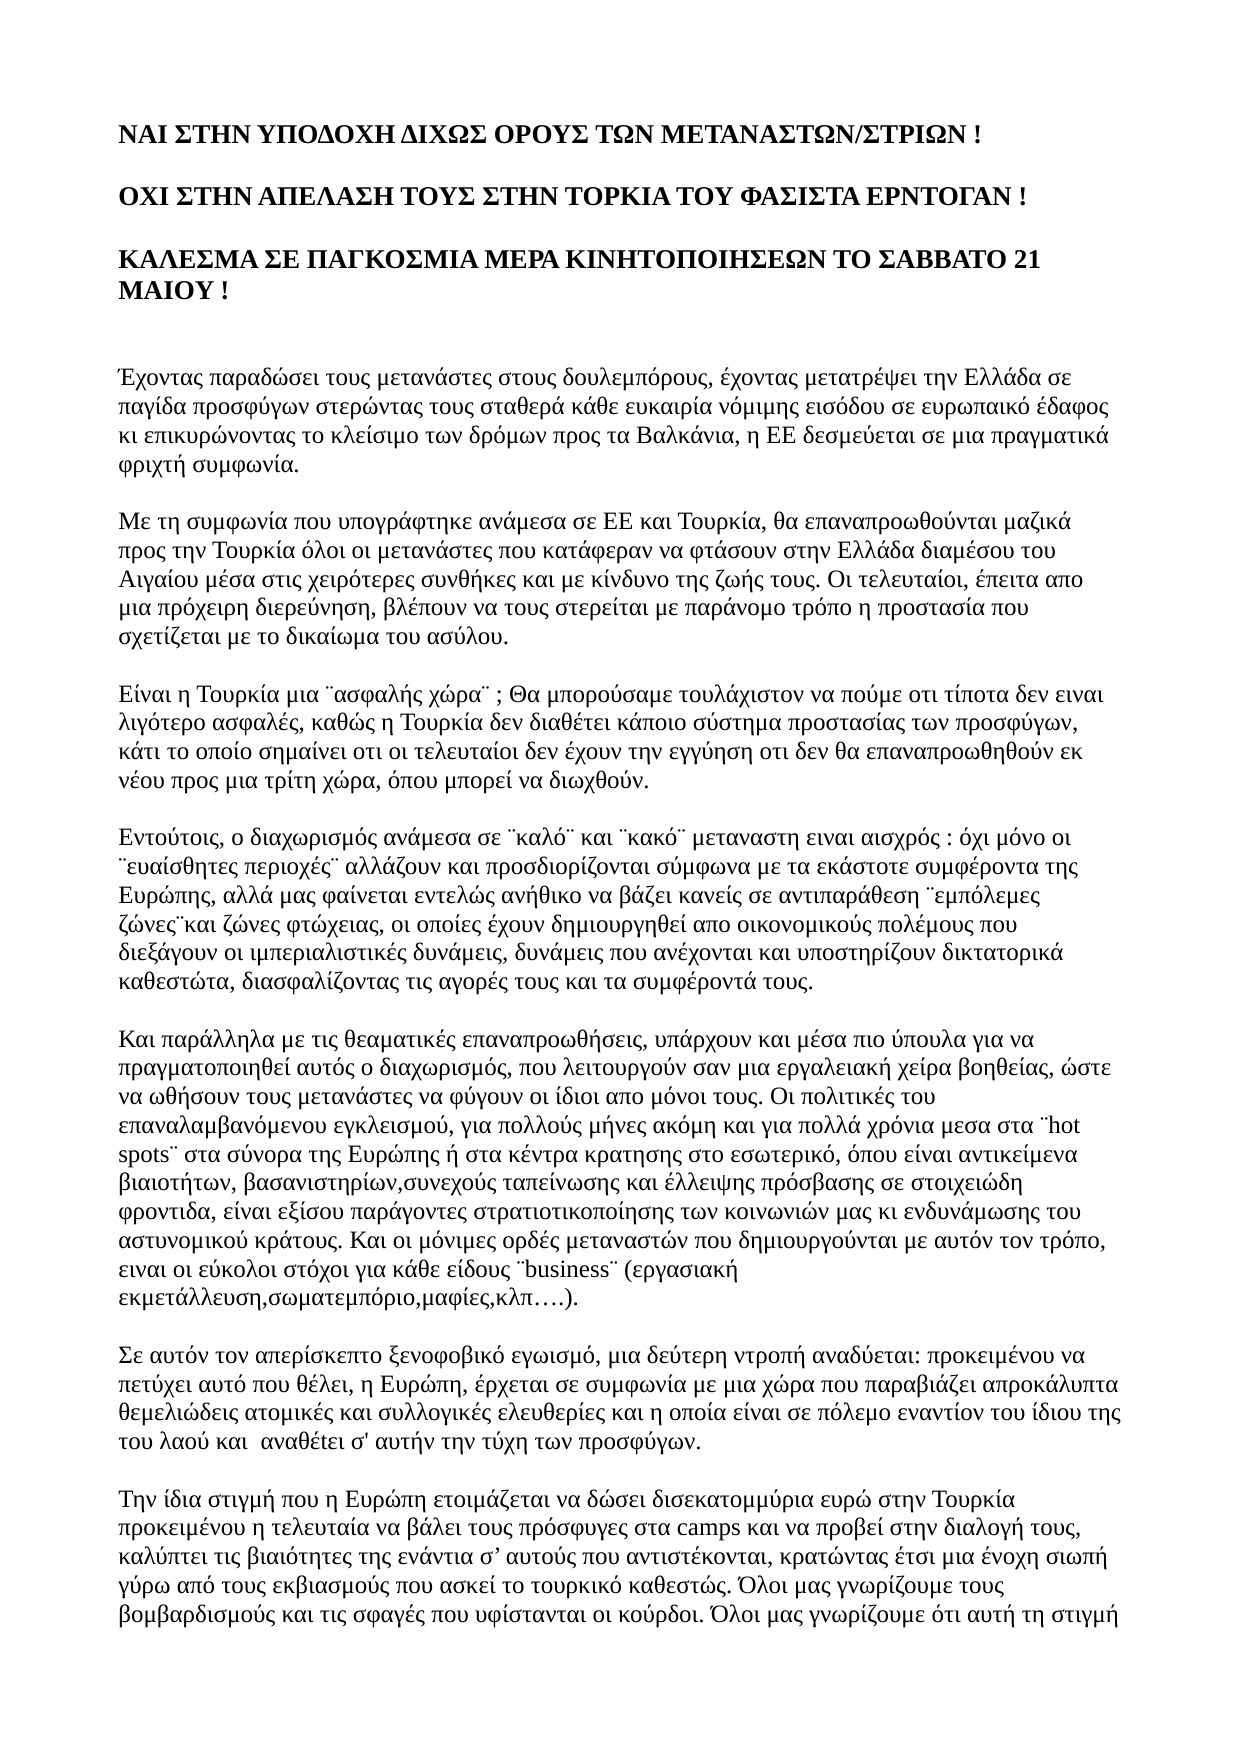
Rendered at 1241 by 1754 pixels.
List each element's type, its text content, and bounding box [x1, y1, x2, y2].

text ΝΑΙ ΣΤΗΝ ΥΠΟΔΟΧΗ ΔΙΧΩΣ ΟΡΟΥΣ ΤΩΝ ΜΕΤΑΝΑΣΤΩΝ/ΣΤΡΙΩΝ ! ΟΧΙ ΣΤΗΝ ΑΠΕΛΑΣΗ ΤΟΥΣ ΣΤΗΝ ΤΟΡΚΙΑ ΤΟΥ ΦΑΣΙΣΤΑ ΕΡΝΤΟΓΑΝ ! ΚΑΛΕΣΜΑ ΣΕ ΠΑΓΚΟΣΜΙΑ ΜΕΡΑ ΚΙΝΗΤΟΠΟΙΗΣΕΩΝ ΤΟ ΣΑΒΒΑΤΟ 21 MAIOY ! Έχοντας παραδώσει τους μετανάστες στους δουλεμπόρους, έχοντας μετατρέψει την Ελλάδα σε παγίδα προσφύγων στερώντας τους σταθερά κάθε ευκαιρία νόμιμης εισόδου σε ευρωπαικό έδαφος κι επικυρώνοντας το κλείσιμο των δρόμων προς τα Βαλκάνια, η ΕΕ δεσμεύεται σε μια πραγματικά φριχτή συμφωνία. Με τη συμφωνία που υπογράφτηκε ανάμεσα σε ΕΕ και Τουρκία, θα επαναπροωθούνται μαζικά προς την Τουρκία όλοι οι μετανάστες που κατάφεραν να φτάσουν στην Ελλάδα διαμέσου του Αιγαίου μέσα στις χειρότερες συνθήκες και με κίνδυνο της ζωής τους. Oι τελευταίοι, έπειτα απο μια πρόχειρη διερεύνηση, βλέπουν να τους στερείται με παράνομο τρόπο η προστασία που σχετίζεται με το δικαίωμα του ασύλου. Είναι η Τουρκία μια ¨ασφαλής χώρα¨ ; Θα μπορούσαμε τουλάχιστον να πούμε οτι τίποτα δεν ειναι λιγότερο ασφαλές, καθώς η Τουρκία δεν διαθέτει κάποιο σύστημα προστασίας των προσφύγων, κάτι το οποίο σημαίνει οτι οι τελευταίοι δεν έχουν την εγγύηση οτι δεν θα επαναπροωθηθούν εκ νέου προς μια τρίτη χώρα, όπου μπορεί να διωχθούν. Εντούτοις, ο διαχωρισμός ανάμεσα σε ¨καλό¨ και ¨κακό¨ μεταναστη ειναι αισχρός : όχι μόνο οι ¨ευαίσθητες περιοχές¨ αλλάζουν και προσδιορίζονται σύμφωνα με τα εκάστοτε συμφέροντα της Ευρώπης, αλλά μας φαίνεται εντελώς ανήθικο να βάζει κανείς σε αντιπαράθεση ¨εμπόλεμες ζώνες¨και ζώνες φτώχειας, οι οποίες έχουν δημιουργηθεί απο οικονομικούς πολέμους που διεξάγουν οι ιμπεριαλιστικές δυνάμεις, δυνάμεις που ανέχονται και υποστηρίζουν δικτατορικά καθεστώτα, διασφαλίζοντας τις αγορές τους και τα συμφέροντά τους. Και παράλληλα με τις θεαματικές επαναπροωθήσεις, υπάρχουν και μέσα πιο ύπουλα για να πραγματοποιηθεί αυτός ο διαχωρισμός, που λειτουργούν σαν μια εργαλειακή χείρα βοηθείας, ώστε να ωθήσουν τους μετανάστες να φύγουν οι ίδιοι απο μόνοι τους. Οι πολιτικές του επαναλαμβανόμενου εγκλεισμού, για πολλούς μήνες ακόμη και για πολλά χρόνια μεσα στα ¨hot spots¨ στα σύνορα της Ευρώπης ή στα κέντρα κρατησης στο εσωτερικό, όπου είναι αντικείμενα βιαιοτήτων, βασανιστηρίων,συνεχούς ταπείνωσης και έλλειψης πρόσβασης σε στοιχειώδη φροντιδα, είναι εξίσου παράγοντες στρατιοτικοποίησης των κοινωνιών μας κι ενδυνάμωσης του αστυνομικού κράτους. Και οι μόνιμες ορδές μεταναστών που δημιουργούνται με αυτόν τον τρόπο, ειναι οι εύκολοι στόχοι για κάθε είδους ¨business¨ (εργασιακή εκμετάλλευση,σωματεμπόριο,μαφίες,κλπ….). Σε αυτόν τον απερίσκεπτο ξενοφοβικό εγωισμό, μια δεύτερη ντροπή αναδύεται: προκειμένου να πετύχει αυτό που θέλει, η Ευρώπη, έρχεται σε συμφωνία με μια χώρα που παραβιάζει απροκάλυπτα θεμελιώδεις ατομικές και συλλογικές ελευθερίες και η οποία είναι σε πόλεμο εναντίον του ίδιου της του λαού και αναθέtει σ' αυτήν την τύχη των προσφύγων. Την ίδια στιγμή που η Ευρώπη ετοιμάζεται να δώσει δισεκατομμύρια ευρώ στην Τουρκία προκειμένου η τελευταία να βάλει τους πρόσφυγες στα camps και να προβεί στην διαλογή τους, καλύπτει τις βιαιότητες της ενάντια σ’ αυτούς που αντιστέκονται, κρατώντας έτσι μια ένοχη σιωπή γύρω από τους εκβιασμούς που ασκεί το τουρκικό καθεστώς. Όλοι μας γνωρίζουμε τους βομβαρδισμούς και τις σφαγές που υφίστανται οι κούρδοι. Όλοι μας γνωρίζουμε ότι αυτή τη στιγμή [118, 118, 1122, 1627]
